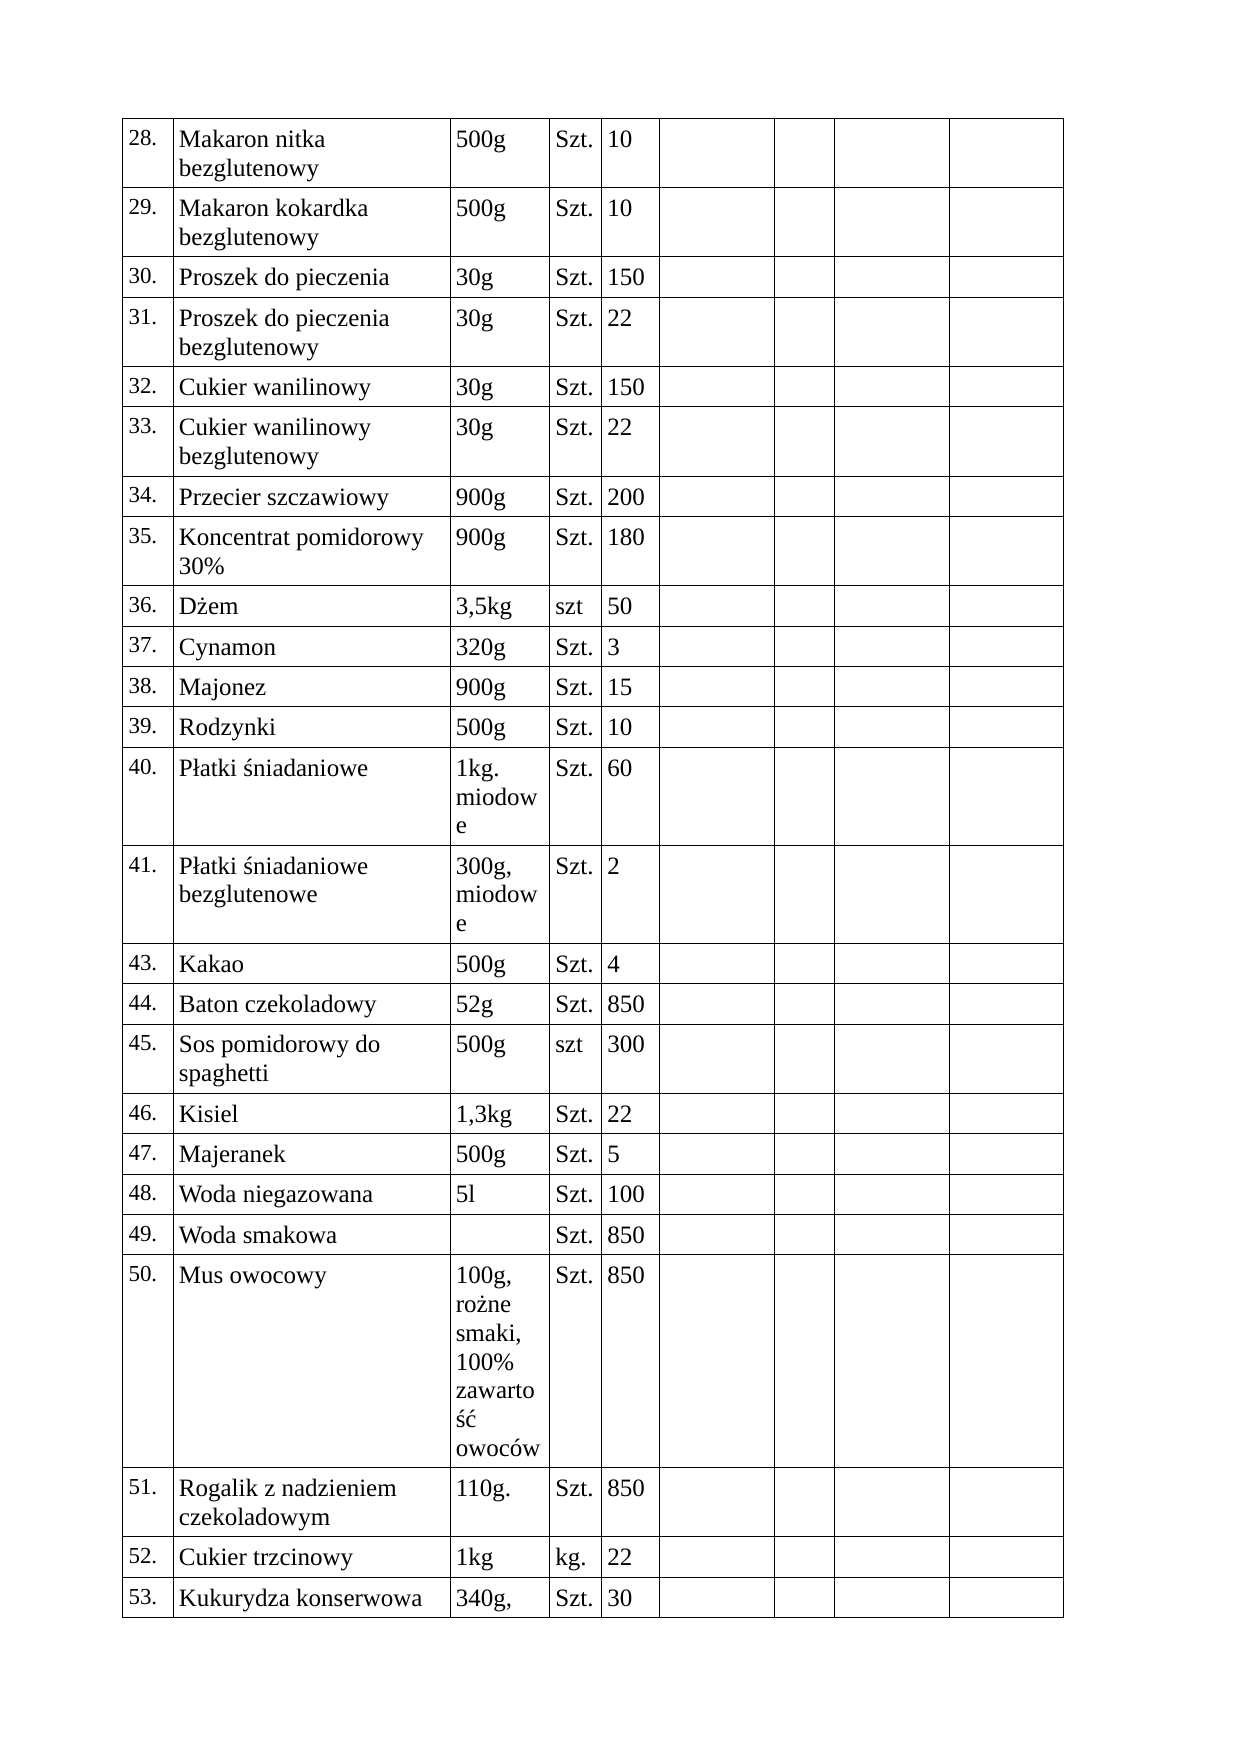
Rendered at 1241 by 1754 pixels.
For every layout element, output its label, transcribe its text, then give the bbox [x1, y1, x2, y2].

table_cell 850 [602, 1255, 659, 1467]
table_cell [950, 627, 1063, 666]
table_cell [775, 586, 834, 626]
table_cell 45. [123, 1025, 173, 1093]
table_cell szt [550, 1025, 601, 1093]
table_cell Szt. [550, 627, 601, 666]
table_cell 41. [123, 846, 173, 943]
table_cell 300 [602, 1025, 659, 1093]
table_cell Sos pomidorowy do spaghetti [174, 1025, 450, 1093]
table_cell [775, 846, 834, 943]
table_cell Szt. [550, 298, 601, 366]
table_cell 4 [602, 944, 659, 983]
table_cell [660, 1215, 774, 1254]
table_cell [660, 1094, 774, 1133]
table_cell Szt. [550, 667, 601, 706]
table_cell [660, 119, 774, 187]
table_cell Szt. [550, 944, 601, 983]
table_cell 5l [451, 1175, 549, 1214]
table_cell Szt. [550, 367, 601, 406]
table_cell 38. [123, 667, 173, 706]
table_cell Dżem [174, 586, 450, 626]
table_cell [775, 984, 834, 1023]
table_cell 1,3kg [451, 1094, 549, 1133]
table_cell 43. [123, 944, 173, 983]
table_cell [660, 367, 774, 406]
table_cell 35. [123, 517, 173, 585]
table_cell [775, 119, 834, 187]
table_cell 3,5kg [451, 586, 549, 626]
table_cell 50. [123, 1255, 173, 1467]
table_cell [835, 1578, 949, 1617]
table_cell 100 [602, 1175, 659, 1214]
table_cell [835, 1215, 949, 1254]
table_cell [950, 1537, 1063, 1577]
table_cell 30g [451, 407, 549, 476]
table_cell [835, 1025, 949, 1093]
table_cell [950, 257, 1063, 297]
table_cell Cynamon [174, 627, 450, 666]
table_cell [660, 1537, 774, 1577]
table_cell [835, 1175, 949, 1214]
table_cell 52g [451, 984, 549, 1023]
table_cell 22 [602, 298, 659, 366]
table_cell Mus owocowy [174, 1255, 450, 1467]
table_cell [660, 707, 774, 747]
table_cell [950, 707, 1063, 747]
table_cell [660, 1025, 774, 1093]
table_cell [775, 748, 834, 845]
table_cell 53. [123, 1578, 173, 1617]
table_cell [775, 1578, 834, 1617]
table_cell Makaron nitka bezglutenowy [174, 119, 450, 187]
table_cell [775, 477, 834, 516]
table_cell [775, 667, 834, 706]
table_cell 34. [123, 477, 173, 516]
table_cell 22 [602, 407, 659, 476]
table_cell 200 [602, 477, 659, 516]
table_cell [660, 748, 774, 845]
table_cell [950, 1134, 1063, 1173]
table_cell [835, 1255, 949, 1467]
table_cell 30g [451, 298, 549, 366]
table_cell 340g, [451, 1578, 549, 1617]
table_cell Majeranek [174, 1134, 450, 1173]
table_cell [950, 517, 1063, 585]
table_cell [835, 846, 949, 943]
table_cell [835, 1094, 949, 1133]
table_cell 900g [451, 667, 549, 706]
table_cell [775, 1255, 834, 1467]
table_cell 900g [451, 477, 549, 516]
table_cell Szt. [550, 407, 601, 476]
table_cell [950, 984, 1063, 1023]
table_cell kg. [550, 1537, 601, 1577]
table_cell Szt. [550, 1094, 601, 1133]
table_cell [835, 119, 949, 187]
table_cell [451, 1215, 549, 1254]
table_cell 50 [602, 586, 659, 626]
table_cell 500g [451, 707, 549, 747]
table_cell [950, 477, 1063, 516]
table_cell 150 [602, 257, 659, 297]
table_cell [660, 627, 774, 666]
table_cell Woda niegazowana [174, 1175, 450, 1214]
table_cell 500g [451, 188, 549, 256]
table_cell [950, 1025, 1063, 1093]
table_cell [835, 257, 949, 297]
table_cell 1kg [451, 1537, 549, 1577]
table_cell [660, 944, 774, 983]
table_cell 37. [123, 627, 173, 666]
table_cell Szt. [550, 517, 601, 585]
table_cell [835, 477, 949, 516]
table_cell [775, 1094, 834, 1133]
table_cell 29. [123, 188, 173, 256]
table_cell [950, 667, 1063, 706]
table_cell [775, 707, 834, 747]
table_cell Woda smakowa [174, 1215, 450, 1254]
table_cell Płatki śniadaniowe [174, 748, 450, 845]
table_cell [775, 627, 834, 666]
table_cell 1kg. miodowe [451, 748, 549, 845]
table_cell [950, 407, 1063, 476]
table_cell Szt. [550, 748, 601, 845]
table_cell Przecier szczawiowy [174, 477, 450, 516]
table_cell 10 [602, 119, 659, 187]
table_cell Szt. [550, 257, 601, 297]
table_cell 46. [123, 1094, 173, 1133]
table_cell Szt. [550, 188, 601, 256]
table_cell [775, 1175, 834, 1214]
table_cell [660, 517, 774, 585]
table_cell 850 [602, 1468, 659, 1536]
table_cell Szt. [550, 846, 601, 943]
table_cell 48. [123, 1175, 173, 1214]
table_cell [835, 707, 949, 747]
table_cell 100g, rożne smaki, 100% zawartość owoców [451, 1255, 549, 1467]
table_cell 33. [123, 407, 173, 476]
table_cell [660, 586, 774, 626]
table_cell [775, 188, 834, 256]
table_cell Baton czekoladowy [174, 984, 450, 1023]
table_cell [835, 586, 949, 626]
table_cell [950, 1094, 1063, 1133]
table_cell Kakao [174, 944, 450, 983]
table_cell [835, 944, 949, 983]
table_cell [660, 407, 774, 476]
table_cell [660, 667, 774, 706]
table_cell [835, 298, 949, 366]
table_cell Cukier wanilinowy [174, 367, 450, 406]
table_cell 40. [123, 748, 173, 845]
table_cell 110g. [451, 1468, 549, 1536]
table_cell Szt. [550, 477, 601, 516]
table_cell Proszek do pieczenia [174, 257, 450, 297]
table_cell [835, 984, 949, 1023]
table_cell Rodzynki [174, 707, 450, 747]
table_cell 300g, miodowe [451, 846, 549, 943]
table_cell Proszek do pieczenia bezglutenowy [174, 298, 450, 366]
table_cell 30. [123, 257, 173, 297]
table_cell Kukurydza konserwowa [174, 1578, 450, 1617]
table_cell Cukier trzcinowy [174, 1537, 450, 1577]
table_cell Majonez [174, 667, 450, 706]
table_cell [660, 188, 774, 256]
table_cell 39. [123, 707, 173, 747]
table_cell [660, 1468, 774, 1536]
table_cell Szt. [550, 707, 601, 747]
table_cell Szt. [550, 1134, 601, 1173]
table_cell [950, 846, 1063, 943]
table_cell Szt. [550, 1255, 601, 1467]
table_cell [950, 748, 1063, 845]
table_cell 3 [602, 627, 659, 666]
table_cell Szt. [550, 1175, 601, 1214]
table_cell 10 [602, 188, 659, 256]
table_cell [835, 407, 949, 476]
table_cell [950, 1468, 1063, 1536]
table_cell [775, 367, 834, 406]
table_cell 500g [451, 119, 549, 187]
table_cell 5 [602, 1134, 659, 1173]
table_cell 500g [451, 1134, 549, 1173]
table_cell [950, 1175, 1063, 1214]
table_cell [660, 1578, 774, 1617]
table_cell [835, 1537, 949, 1577]
table_cell [775, 257, 834, 297]
table_cell 32. [123, 367, 173, 406]
table_cell 60 [602, 748, 659, 845]
table_cell [660, 1255, 774, 1467]
table_cell [835, 667, 949, 706]
table_cell 10 [602, 707, 659, 747]
table_cell [775, 1215, 834, 1254]
table_cell [835, 1468, 949, 1536]
table_cell [950, 1578, 1063, 1617]
table_cell 320g [451, 627, 549, 666]
table_cell Rogalik z nadzieniem czekoladowym [174, 1468, 450, 1536]
table_cell [775, 944, 834, 983]
table_cell [835, 748, 949, 845]
table_cell [660, 1134, 774, 1173]
table_cell 22 [602, 1094, 659, 1133]
table_cell 15 [602, 667, 659, 706]
table_cell [775, 517, 834, 585]
table_cell 52. [123, 1537, 173, 1577]
table_cell [660, 984, 774, 1023]
table_cell [950, 944, 1063, 983]
table_cell Szt. [550, 984, 601, 1023]
table_cell [775, 407, 834, 476]
table_cell [950, 1255, 1063, 1467]
table_cell Szt. [550, 1578, 601, 1617]
table_cell 850 [602, 984, 659, 1023]
table_cell Szt. [550, 1215, 601, 1254]
table_cell [660, 477, 774, 516]
table_cell 30 [602, 1578, 659, 1617]
table_cell [775, 1468, 834, 1536]
table_cell [660, 1175, 774, 1214]
table_cell [950, 1215, 1063, 1254]
table_cell Makaron kokardka bezglutenowy [174, 188, 450, 256]
table_cell 850 [602, 1215, 659, 1254]
table_cell [660, 846, 774, 943]
table_cell [835, 627, 949, 666]
table_cell 30g [451, 367, 549, 406]
table_cell Płatki śniadaniowe bezglutenowe [174, 846, 450, 943]
table_cell 44. [123, 984, 173, 1023]
table_cell Koncentrat pomidorowy 30% [174, 517, 450, 585]
table_cell 2 [602, 846, 659, 943]
table_cell Kisiel [174, 1094, 450, 1133]
table_cell 28. [123, 119, 173, 187]
table_cell [775, 1025, 834, 1093]
table_cell [660, 257, 774, 297]
table_cell [950, 367, 1063, 406]
table_cell 47. [123, 1134, 173, 1173]
table_cell Cukier wanilinowy bezglutenowy [174, 407, 450, 476]
table_cell [775, 1134, 834, 1173]
table_cell 500g [451, 944, 549, 983]
table_cell [950, 298, 1063, 366]
table_cell Szt. [550, 1468, 601, 1536]
table_cell 150 [602, 367, 659, 406]
table_cell 49. [123, 1215, 173, 1254]
table_cell [835, 517, 949, 585]
table_cell [660, 298, 774, 366]
table_cell [950, 119, 1063, 187]
table_cell 900g [451, 517, 549, 585]
table_cell [835, 1134, 949, 1173]
table_cell [775, 1537, 834, 1577]
table_cell [775, 298, 834, 366]
table_cell 30g [451, 257, 549, 297]
table_cell [950, 188, 1063, 256]
table_cell 31. [123, 298, 173, 366]
table_cell 500g [451, 1025, 549, 1093]
table_cell 36. [123, 586, 173, 626]
table_cell Szt. [550, 119, 601, 187]
table_cell [835, 367, 949, 406]
table_cell [950, 586, 1063, 626]
table_cell [835, 188, 949, 256]
table_cell 22 [602, 1537, 659, 1577]
table_cell 51. [123, 1468, 173, 1536]
table_cell szt [550, 586, 601, 626]
table_cell 180 [602, 517, 659, 585]
